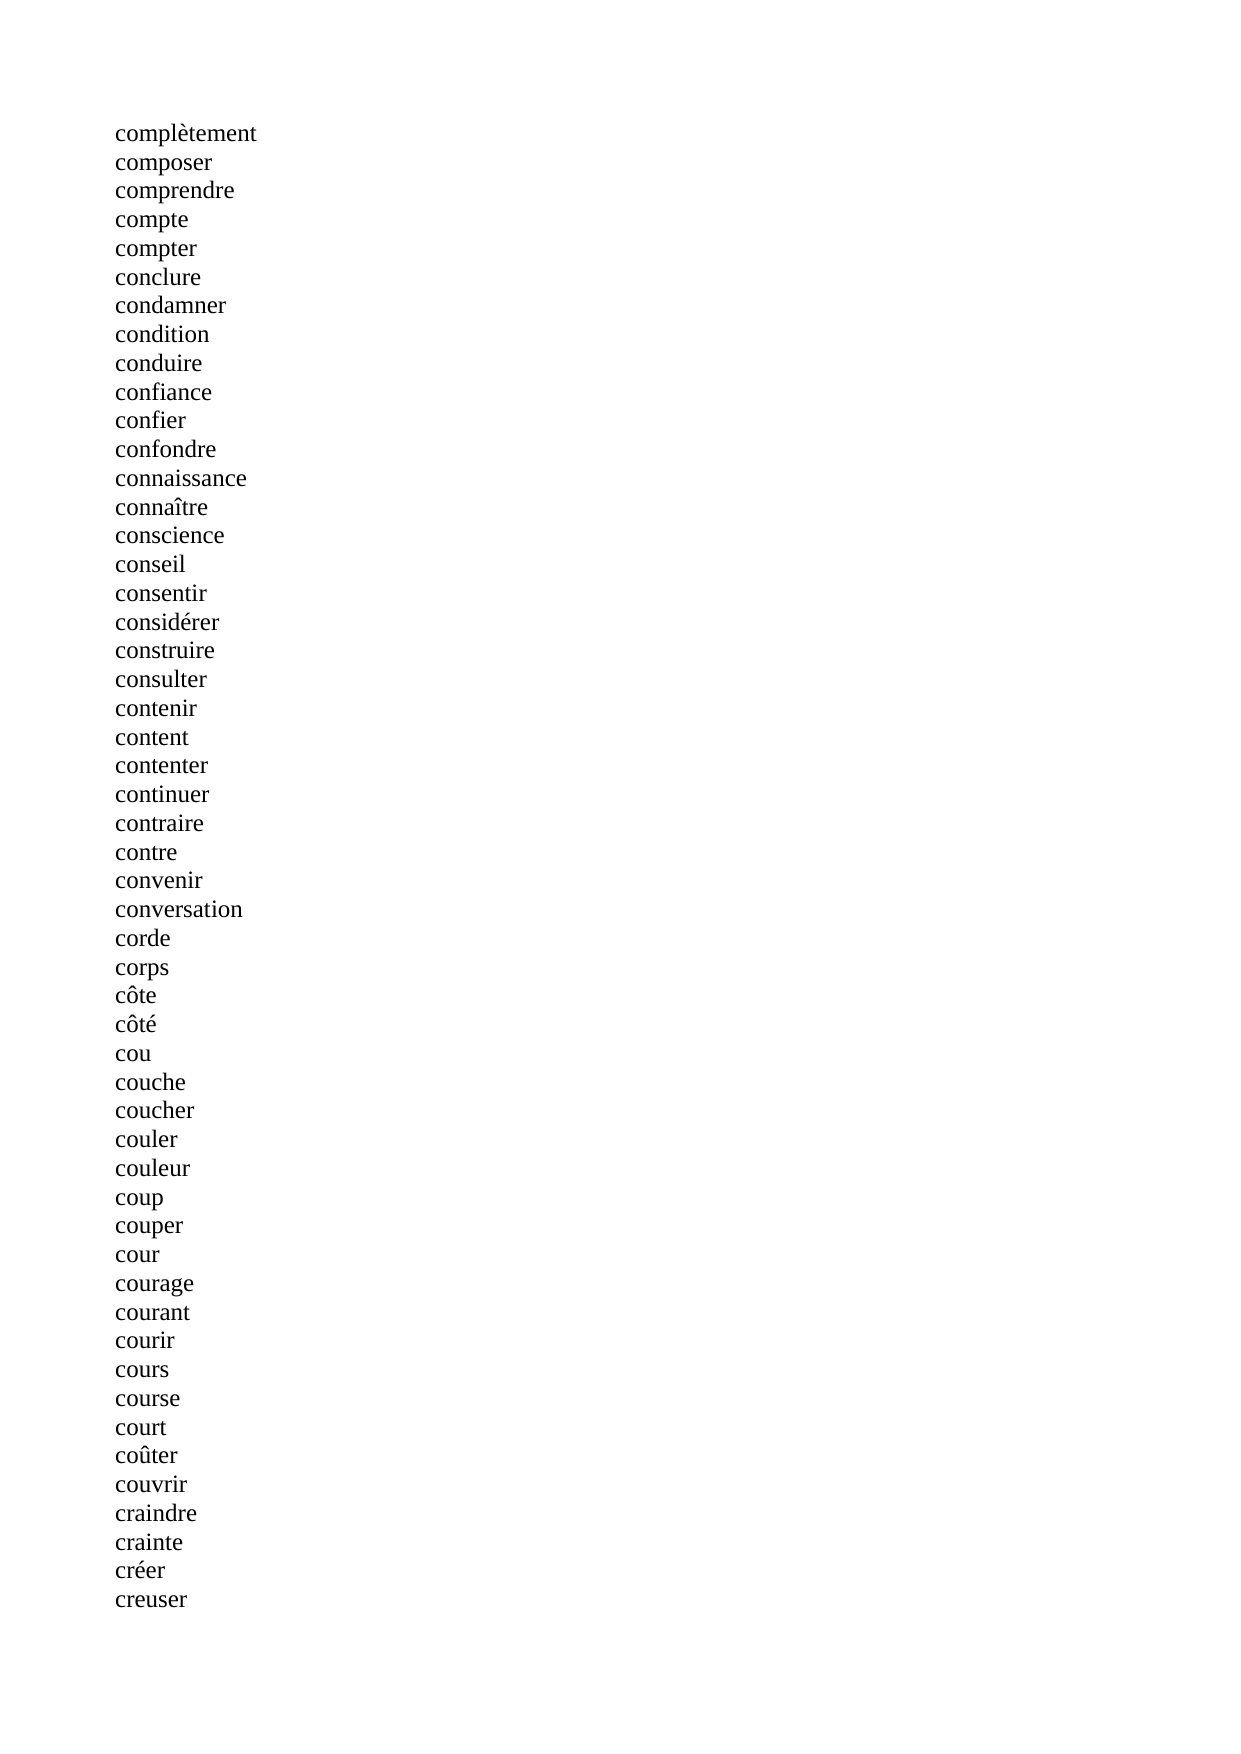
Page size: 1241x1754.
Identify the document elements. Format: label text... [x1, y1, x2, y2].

table_cell compte [112, 204, 318, 233]
table_cell consulter [112, 664, 318, 693]
table_cell créer [112, 1556, 318, 1584]
table_cell cou [112, 1038, 318, 1067]
table_cell couvrir [112, 1469, 318, 1498]
table_cell contraire [112, 808, 318, 837]
table_cell composer [112, 147, 318, 176]
table_cell côté [112, 1009, 318, 1038]
table_cell connaissance [112, 463, 318, 492]
table_cell court [112, 1412, 318, 1441]
table_cell construire [112, 636, 318, 664]
table_cell contenter [112, 751, 318, 779]
table_cell conseil [112, 549, 318, 578]
table_cell couleur [112, 1153, 318, 1182]
table_cell coûter [112, 1441, 318, 1469]
table_cell couler [112, 1124, 318, 1153]
table_cell convenir [112, 866, 318, 894]
table_cell couche [112, 1067, 318, 1096]
table_cell compter [112, 233, 318, 262]
table_cell conscience [112, 521, 318, 549]
table_cell confier [112, 406, 318, 434]
table_cell coucher [112, 1096, 318, 1124]
table_cell cour [112, 1239, 318, 1268]
table_cell complètement [112, 118, 318, 147]
table_cell côte [112, 981, 318, 1009]
table_cell courant [112, 1297, 318, 1326]
table_cell couper [112, 1211, 318, 1239]
table_cell conduire [112, 348, 318, 377]
table_cell consentir [112, 578, 318, 607]
table_cell continuer [112, 779, 318, 808]
table_cell coup [112, 1182, 318, 1211]
table_cell contenir [112, 693, 318, 722]
table_cell craindre [112, 1498, 318, 1527]
table_cell confiance [112, 377, 318, 406]
table_cell condamner [112, 291, 318, 319]
table_cell course [112, 1383, 318, 1412]
table_cell courage [112, 1268, 318, 1297]
table_cell corps [112, 952, 318, 981]
table_cell connaître [112, 492, 318, 521]
table_cell condition [112, 319, 318, 348]
table_cell conclure [112, 262, 318, 291]
table_cell conversation [112, 894, 318, 923]
table_cell cours [112, 1354, 318, 1383]
table_cell crainte [112, 1527, 318, 1556]
table_cell comprendre [112, 176, 318, 204]
table_cell creuser [112, 1584, 318, 1613]
table_cell considérer [112, 607, 318, 636]
table_cell confondre [112, 434, 318, 463]
table_cell corde [112, 923, 318, 952]
table_cell contre [112, 837, 318, 866]
table_cell content [112, 722, 318, 751]
table_cell courir [112, 1326, 318, 1354]
